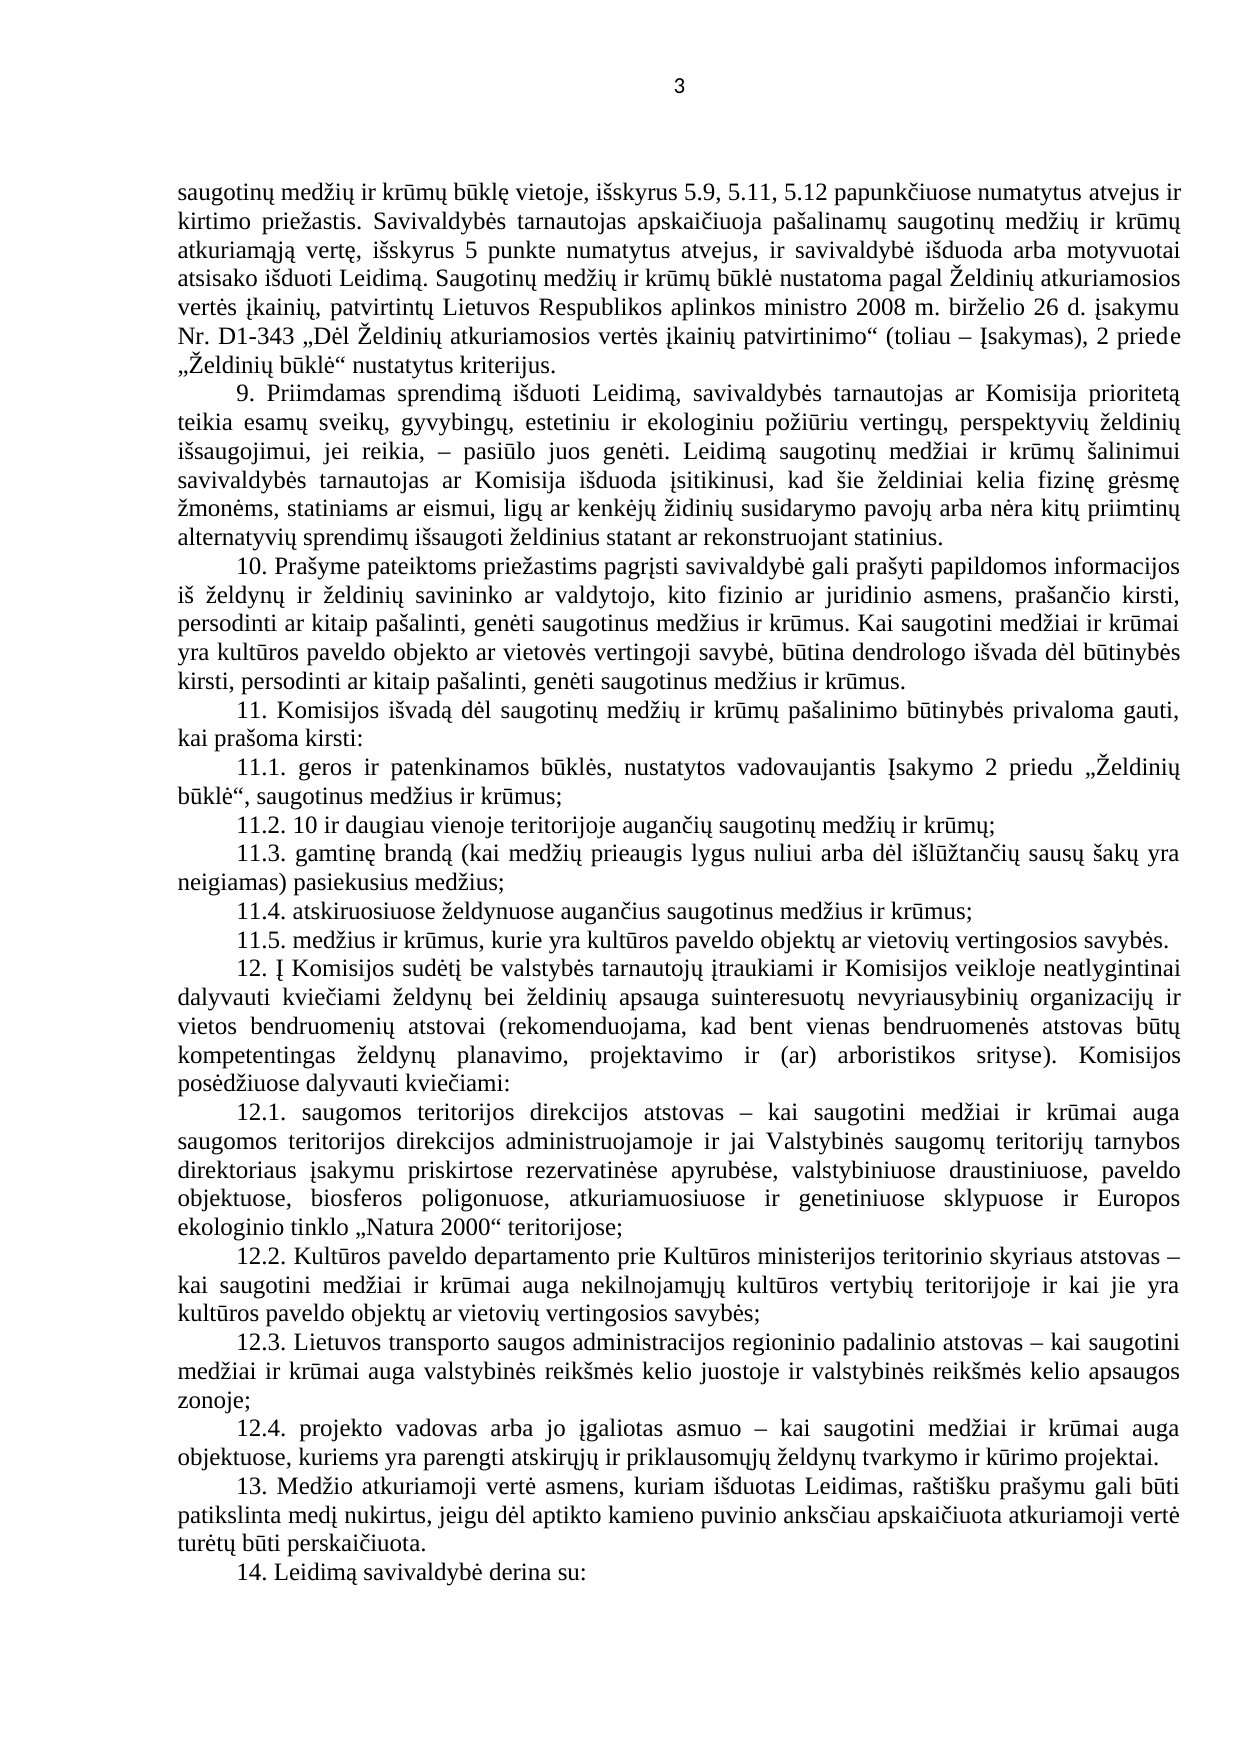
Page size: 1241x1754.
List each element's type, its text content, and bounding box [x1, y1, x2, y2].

text 12.3. Lietuvos transporto saugos administracijos regioninio padalinio atstovas – kai saugotini medžiai ir krūmai auga valstybinės reikšmės kelio juostoje ir valstybinės reikšmės kelio apsaugos zonoje; [177, 1327, 1181, 1413]
text 12.1. saugomos teritorijos direkcijos atstovas – kai saugotini medžiai ir krūmai auga saugomos teritorijos direkcijos administruojamoje ir jai Valstybinės saugomų teritorijų tarnybos direktoriaus įsakymu priskirtose rezervatinėse apyrubėse, valstybiniuose draustiniuose, paveldo objektuose, biosferos poligonuose, atkuriamuosiuose ir genetiniuose sklypuose ir Europos ekologinio tinklo „Natura 2000“ teritorijose; [177, 1097, 1181, 1241]
text 11. Komisijos išvadą dėl saugotinų medžių ir krūmų pašalinimo būtinybės privaloma gauti, kai prašoma kirsti: [177, 695, 1181, 752]
text 11.1. geros ir patenkinamos būklės, nustatytos vadovaujantis Įsakymo 2 priedu „Želdinių būklė“, saugotinus medžius ir krūmus; [177, 752, 1181, 810]
text saugotinų medžių ir krūmų būklę vietoje, išskyrus 5.9, 5.11, 5.12 papunkčiuose numatytus atvejus ir kirtimo priežastis. Savivaldybės tarnautojas apskaičiuoja pašalinamų saugotinų medžių ir krūmų atkuriamąją vertę, išskyrus 5 punkte numatytus atvejus, ir savivaldybė išduoda arba motyvuotai atsisako išduoti Leidimą. Saugotinų medžių ir krūmų būklė nustatoma pagal Želdinių atkuriamosios vertės įkainių, patvirtintų Lietuvos Respublikos aplinkos ministro 2008 m. birželio 26 d. įsakymu Nr. D1-343 „Dėl Želdinių atkuriamosios vertės įkainių patvirtinimo“ (toliau – Įsakymas), 2 priede „Želdinių būklė“ nustatytus kriterijus. [177, 177, 1181, 378]
text 11.3. gamtinę brandą (kai medžių prieaugis lygus nuliui arba dėl išlūžtančių sausų šakų yra neigiamas) pasiekusius medžius; [177, 838, 1181, 896]
text 9. Priimdamas sprendimą išduoti Leidimą, savivaldybės tarnautojas ar Komisija prioritetą teikia esamų sveikų, gyvybingų, estetiniu ir ekologiniu požiūriu vertingų, perspektyvių želdinių išsaugojimui, jei reikia, – pasiūlo juos genėti. Leidimą saugotinų medžiai ir krūmų šalinimui savivaldybės tarnautojas ar Komisija išduoda įsitikinusi, kad šie želdiniai kelia fizinę grėsmę žmonėms, statiniams ar eismui, ligų ar kenkėjų židinių susidarymo pavojų arba nėra kitų priimtinų alternatyvių sprendimų išsaugoti želdinius statant ar rekonstruojant statinius. [177, 378, 1181, 551]
text 11.2. 10 ir daugiau vienoje teritorijoje augančių saugotinų medžių ir krūmų; [177, 810, 1181, 838]
text 12. Į Komisijos sudėtį be valstybės tarnautojų įtraukiami ir Komisijos veikloje neatlygintinai dalyvauti kviečiami želdynų bei želdinių apsauga suinteresuotų nevyriausybinių organizacijų ir vietos bendruomenių atstovai (rekomenduojama, kad bent vienas bendruomenės atstovas būtų kompetentingas želdynų planavimo, projektavimo ir (ar) arboristikos srityse). Komisijos posėdžiuose dalyvauti kviečiami: [177, 953, 1181, 1097]
text 12.2. Kultūros paveldo departamento prie Kultūros ministerijos teritorinio skyriaus atstovas – kai saugotini medžiai ir krūmai auga nekilnojamųjų kultūros vertybių teritorijoje ir kai jie yra kultūros paveldo objektų ar vietovių vertingosios savybės; [177, 1241, 1181, 1327]
text 11.4. atskiruosiuose želdynuose augančius saugotinus medžius ir krūmus; [177, 896, 1181, 925]
text 14. Leidimą savivaldybė derina su: [177, 1557, 1181, 1586]
text 12.4. projekto vadovas arba jo įgaliotas asmuo – kai saugotini medžiai ir krūmai auga objektuose, kuriems yra parengti atskirųjų ir priklausomųjų želdynų tvarkymo ir kūrimo projektai. [177, 1413, 1181, 1471]
text 11.5. medžius ir krūmus, kurie yra kultūros paveldo objektų ar vietovių vertingosios savybės. [177, 925, 1181, 953]
text 10. Prašyme pateiktoms priežastims pagrįsti savivaldybė gali prašyti papildomos informacijos iš želdynų ir želdinių savininko ar valdytojo, kito fizinio ar juridinio asmens, prašančio kirsti, persodinti ar kitaip pašalinti, genėti saugotinus medžius ir krūmus. Kai saugotini medžiai ir krūmai yra kultūros paveldo objekto ar vietovės vertingoji savybė, būtina dendrologo išvada dėl būtinybės kirsti, persodinti ar kitaip pašalinti, genėti saugotinus medžius ir krūmus. [177, 551, 1181, 695]
text 13. Medžio atkuriamoji vertė asmens, kuriam išduotas Leidimas, raštišku prašymu gali būti patikslinta medį nukirtus, jeigu dėl aptikto kamieno puvinio anksčiau apskaičiuota atkuriamoji vertė turėtų būti perskaičiuota. [177, 1471, 1181, 1557]
